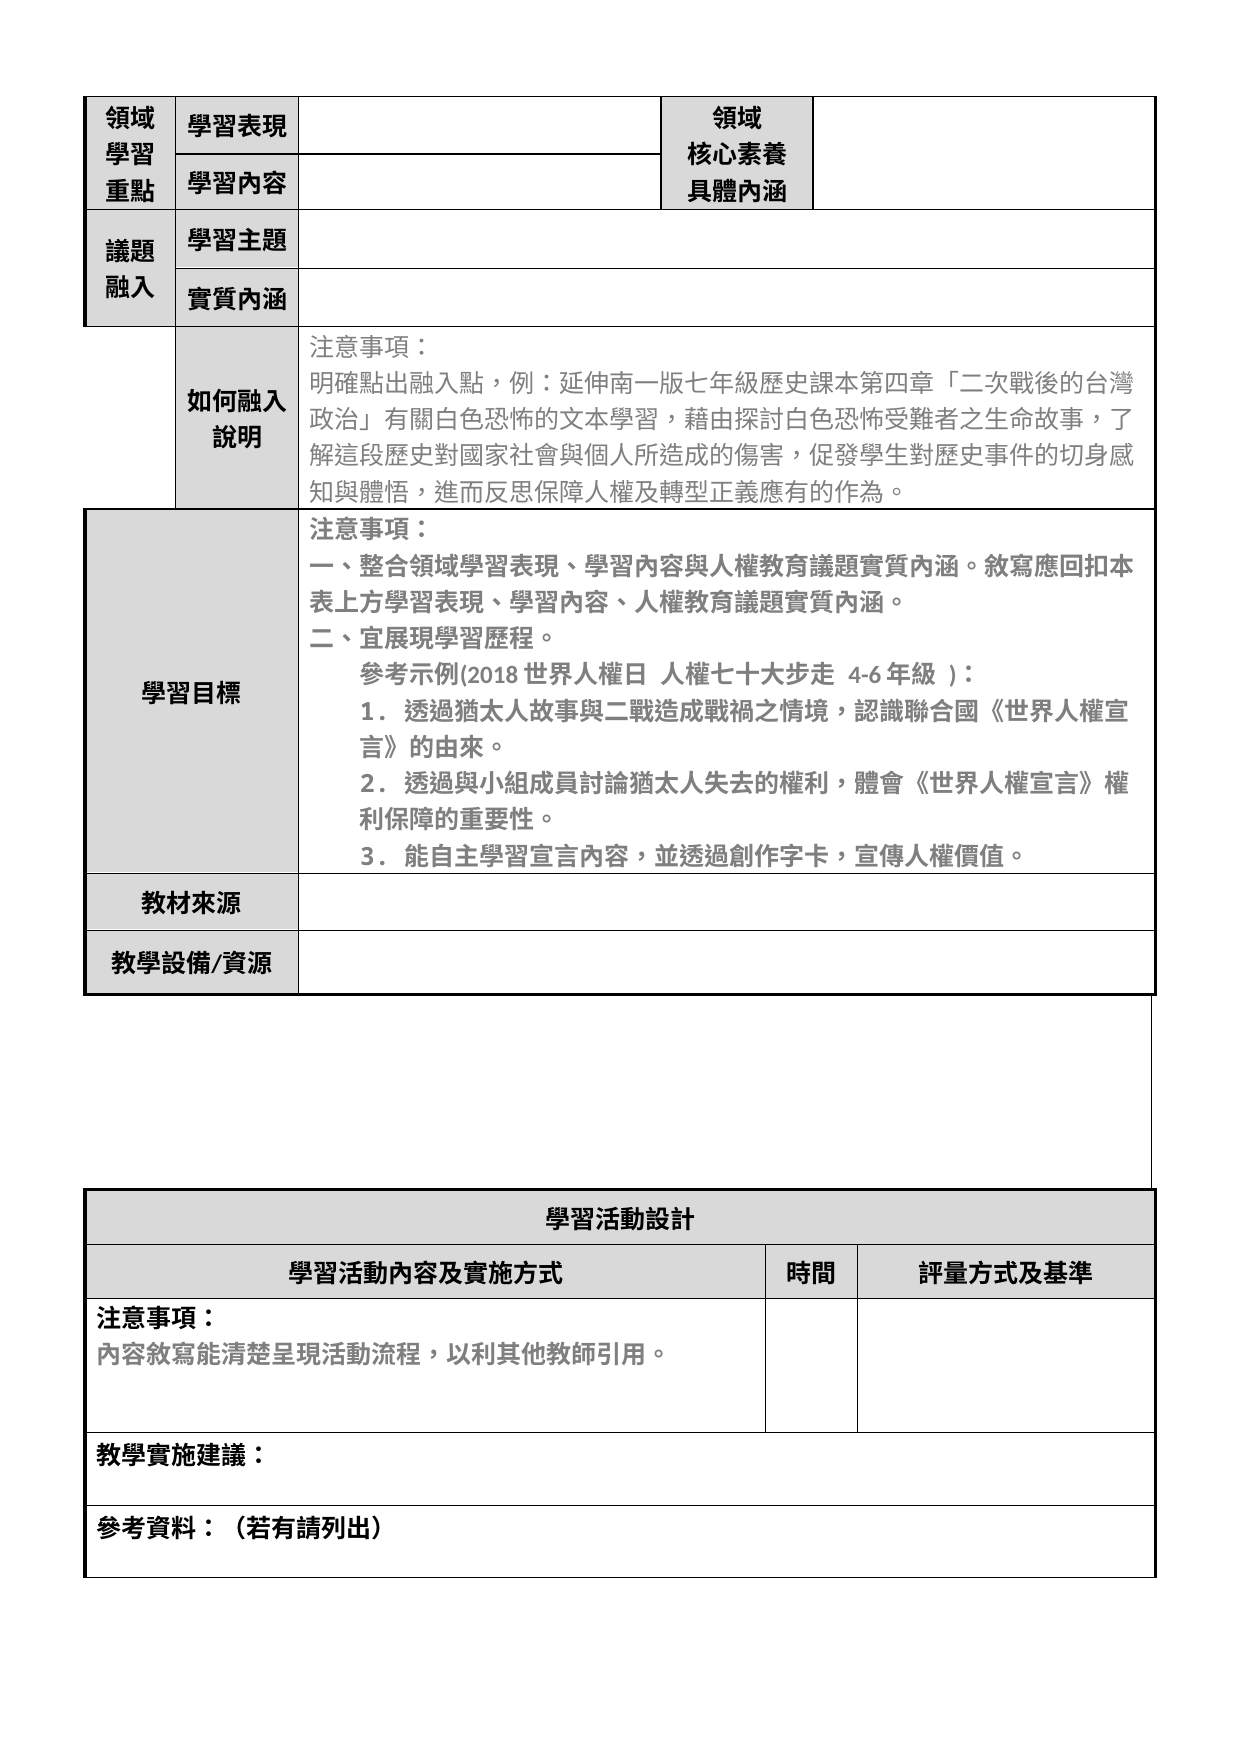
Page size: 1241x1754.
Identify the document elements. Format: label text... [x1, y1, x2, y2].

table_cell [299, 155, 660, 209]
table_cell [299, 874, 1154, 929]
table_cell 注意事項： 明確點出融入點，例：延伸南一版七年級歷史課本第四章「二次戰後的台灣政治」有關白色恐怖的文本學習，藉由探討白色恐怖受難者之生命故事，了解這段歷史對國家社會與個人所造成的傷害，促發學生對歷史事件的切身感知與體悟，進而反思保障人權及轉型正義應有的作為。 [299, 327, 1154, 508]
table_cell 參考資料：（若有請列出） [87, 1506, 1154, 1577]
table_cell 注意事項： 一、整合領域學習表現、學習內容與人權教育議題實質內涵。敘寫應回扣本表上方學習表現、學習內容、人權教育議題實質內涵。 二、宜展現學習歷程。 參考示例(2018世界人權日 人權七十大步走 4-6年級 )： 1. 透過猶太人故事與二戰造成戰禍之情境，認識聯合國《世界人權宣言》的由來。 2. 透過與小組成員討論猶太人失去的權利，體會《世界人權宣言》權利保障的重要性。 3. 能自主學習宣言內容，並透過創作字卡，宣傳人權價值。 [299, 510, 1154, 872]
table_cell 如何融入說明 [176, 327, 298, 508]
table_cell 教學設備/資源 [87, 931, 298, 993]
table_cell [299, 269, 1154, 326]
table_cell [299, 97, 660, 153]
table_header 學習活動設計 [87, 1191, 1154, 1244]
table_cell [766, 1299, 857, 1432]
table_cell 領域學習 重點 [87, 97, 175, 209]
table_cell [299, 210, 1154, 267]
table_cell 評量方式及基準 [858, 1245, 1154, 1298]
table_cell 注意事項： 內容敘寫能清楚呈現活動流程，以利其他教師引用。 [87, 1299, 765, 1432]
table_cell [814, 97, 1154, 209]
table_cell 學習內容 [176, 155, 298, 209]
table_cell 學習目標 [87, 510, 298, 872]
table_cell [299, 931, 1154, 993]
table_cell 教材來源 [87, 874, 298, 929]
table_cell 教學實施建議： [87, 1433, 1154, 1505]
table_cell 議題 融入 [87, 210, 175, 326]
table_cell 學習表現 [176, 97, 298, 153]
table_cell 時間 [766, 1245, 857, 1298]
table_cell 領域 核心素養 具體內涵 [662, 97, 812, 209]
table_cell 學習活動內容及實施方式 [87, 1245, 765, 1298]
table_cell [858, 1299, 1154, 1432]
table_cell 實質內涵 [176, 269, 298, 326]
table_cell 學習主題 [176, 210, 298, 267]
